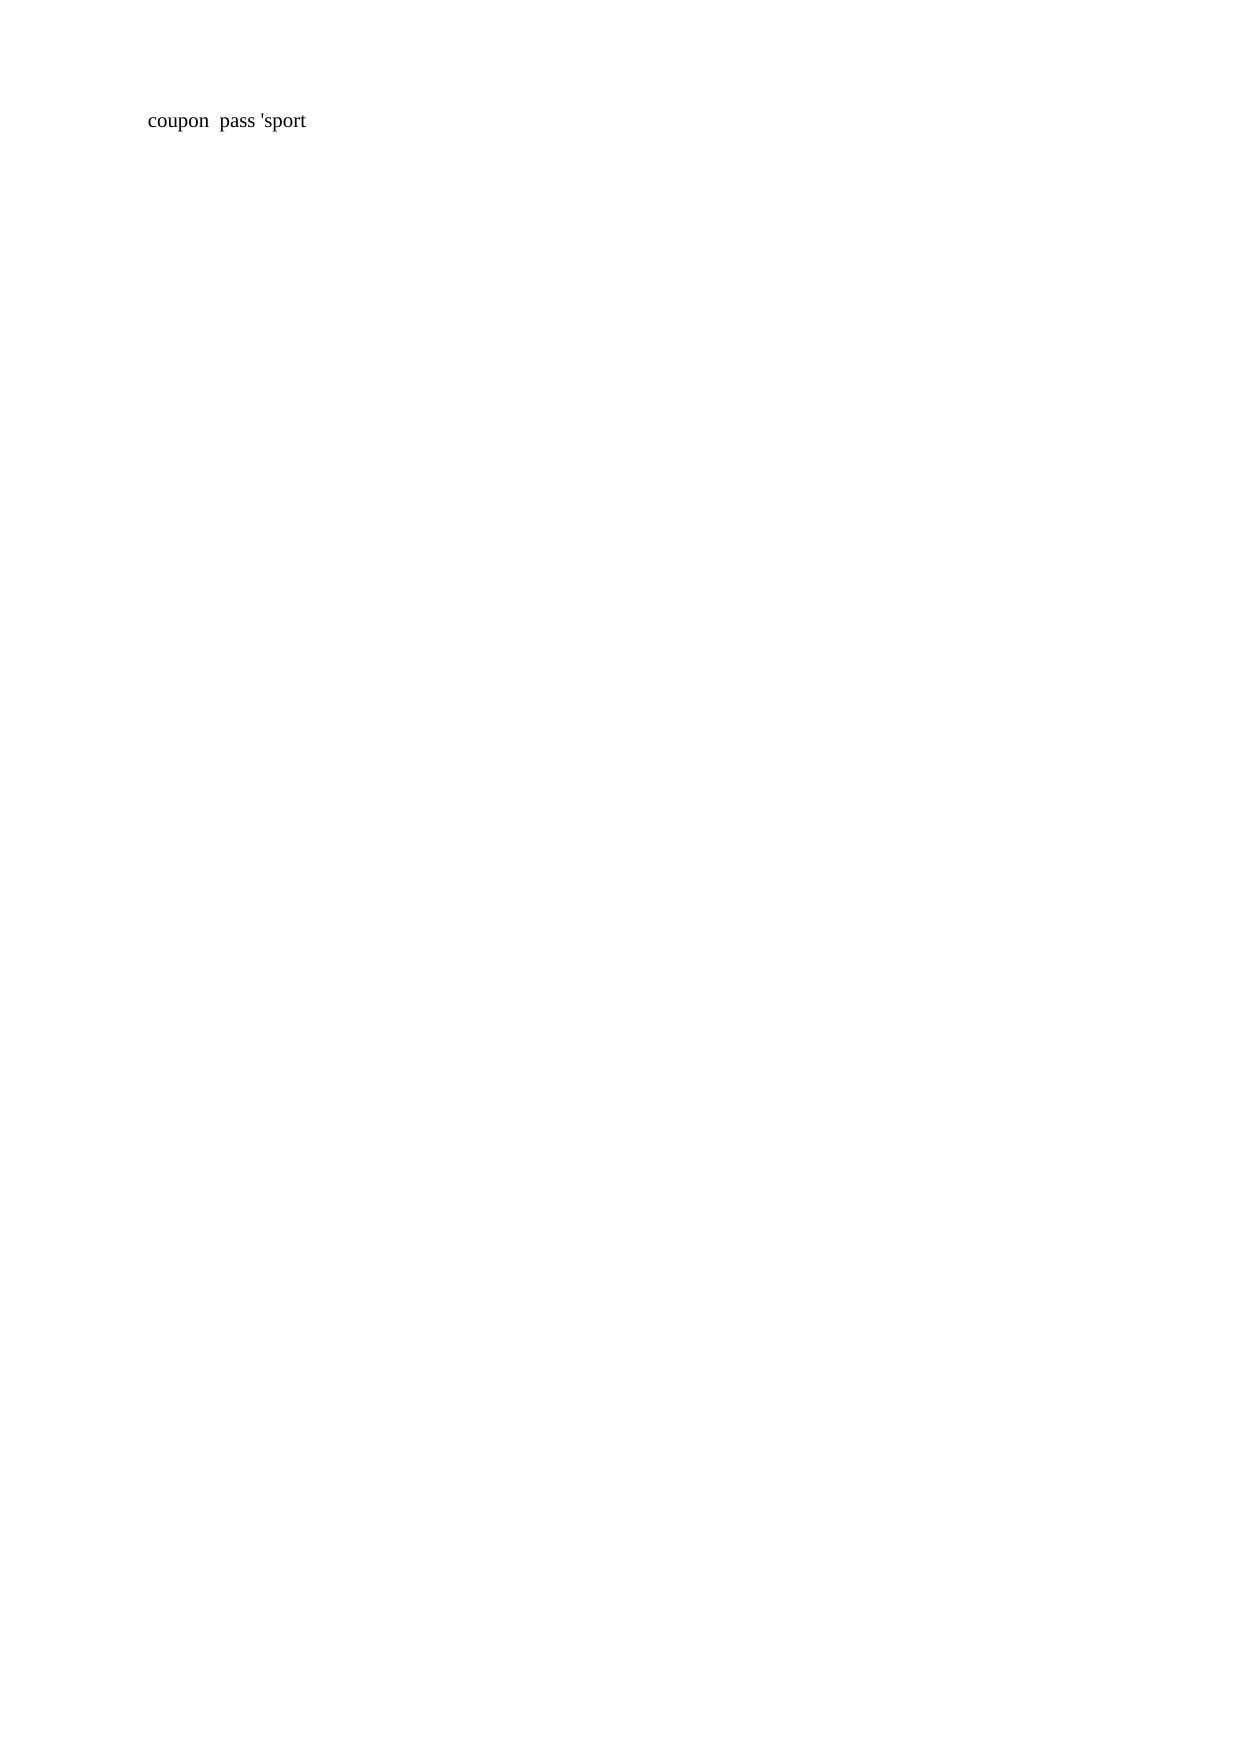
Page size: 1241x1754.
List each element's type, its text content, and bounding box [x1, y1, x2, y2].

text coupon pass 'sport [148, 108, 1162, 132]
